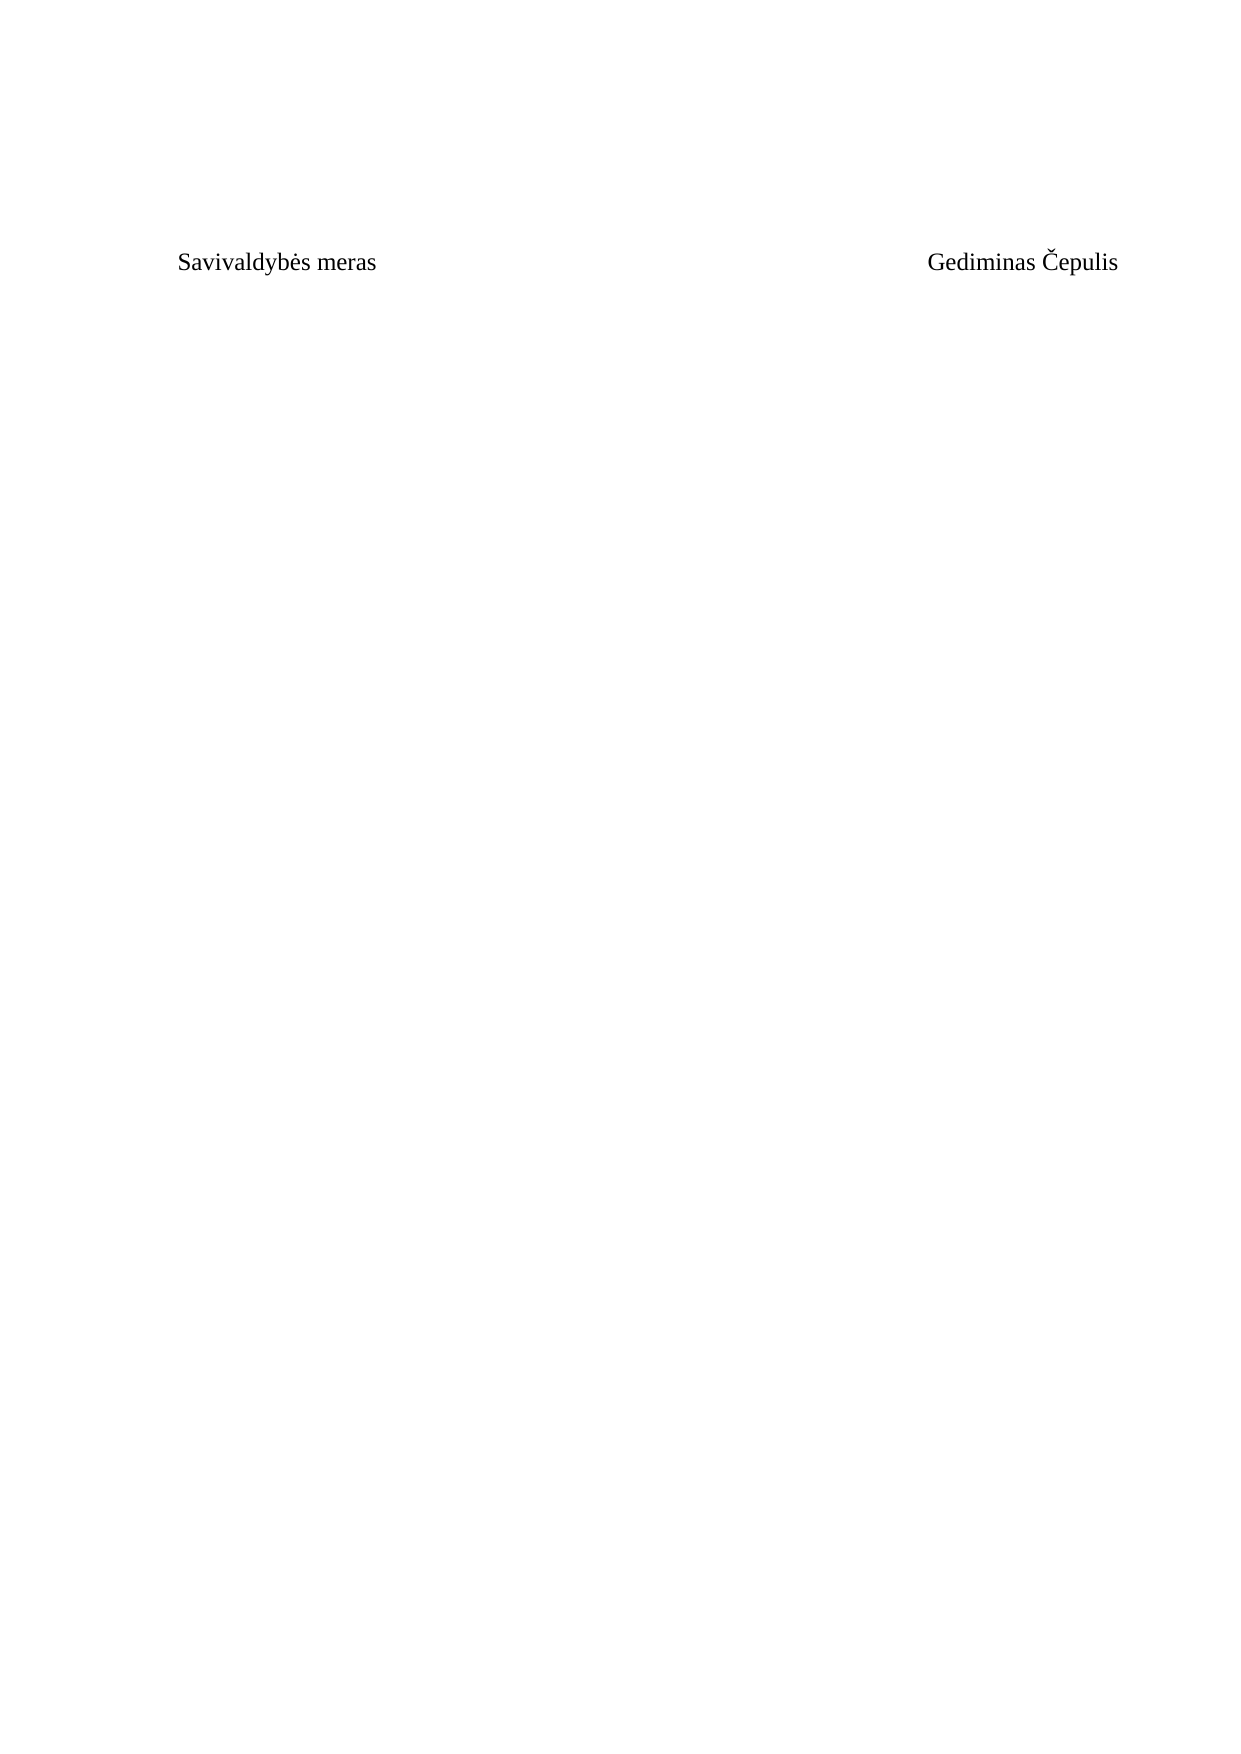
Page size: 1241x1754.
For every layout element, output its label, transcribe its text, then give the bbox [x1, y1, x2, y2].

text Savivaldybės meras Gediminas Čepulis [177, 247, 1181, 276]
